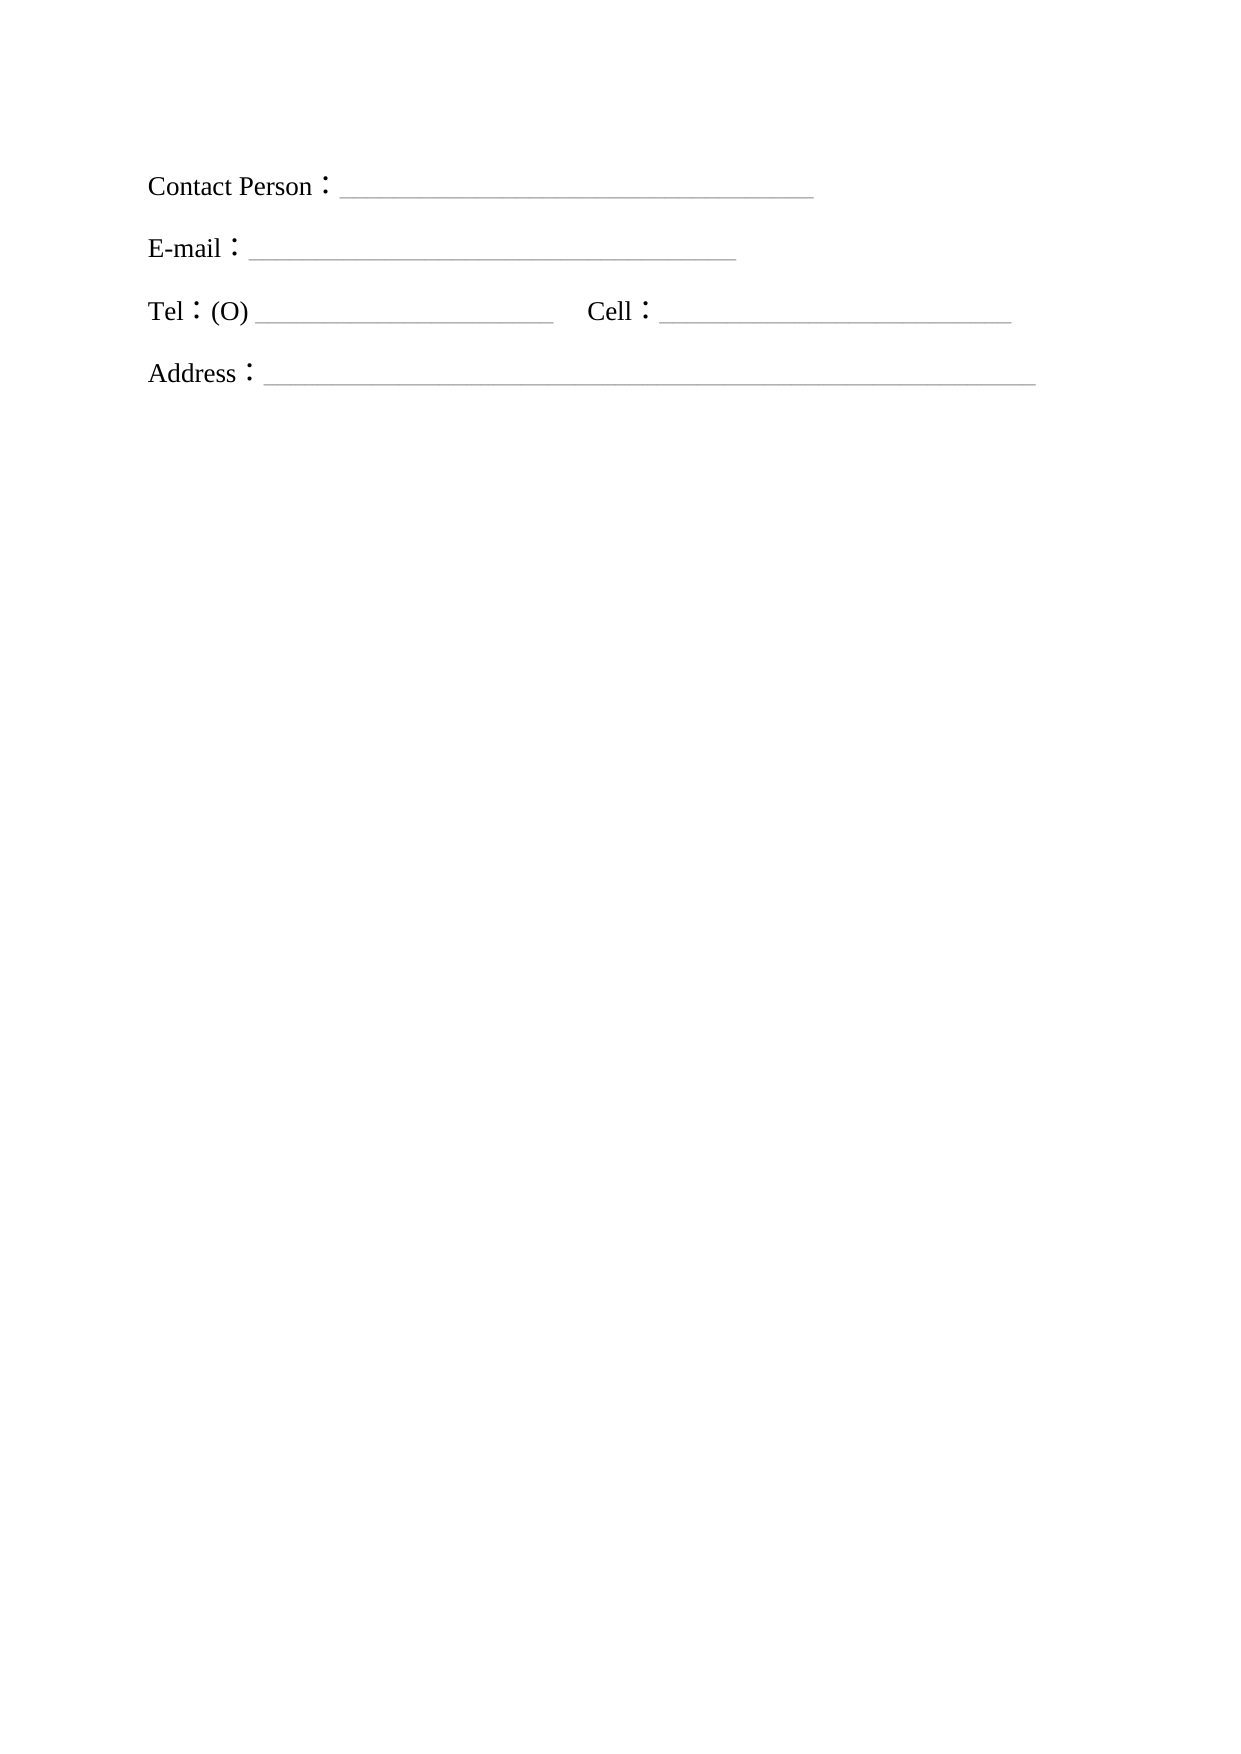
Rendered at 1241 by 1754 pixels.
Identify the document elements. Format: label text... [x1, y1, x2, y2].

text Contact Person：___________________________________ [148, 142, 1093, 204]
text E-mail：____________________________________ [148, 204, 1093, 267]
text Address：_________________________________________________________ [148, 329, 1093, 392]
text Tel：(O) ______________________ Cell：__________________________ [148, 267, 1093, 329]
